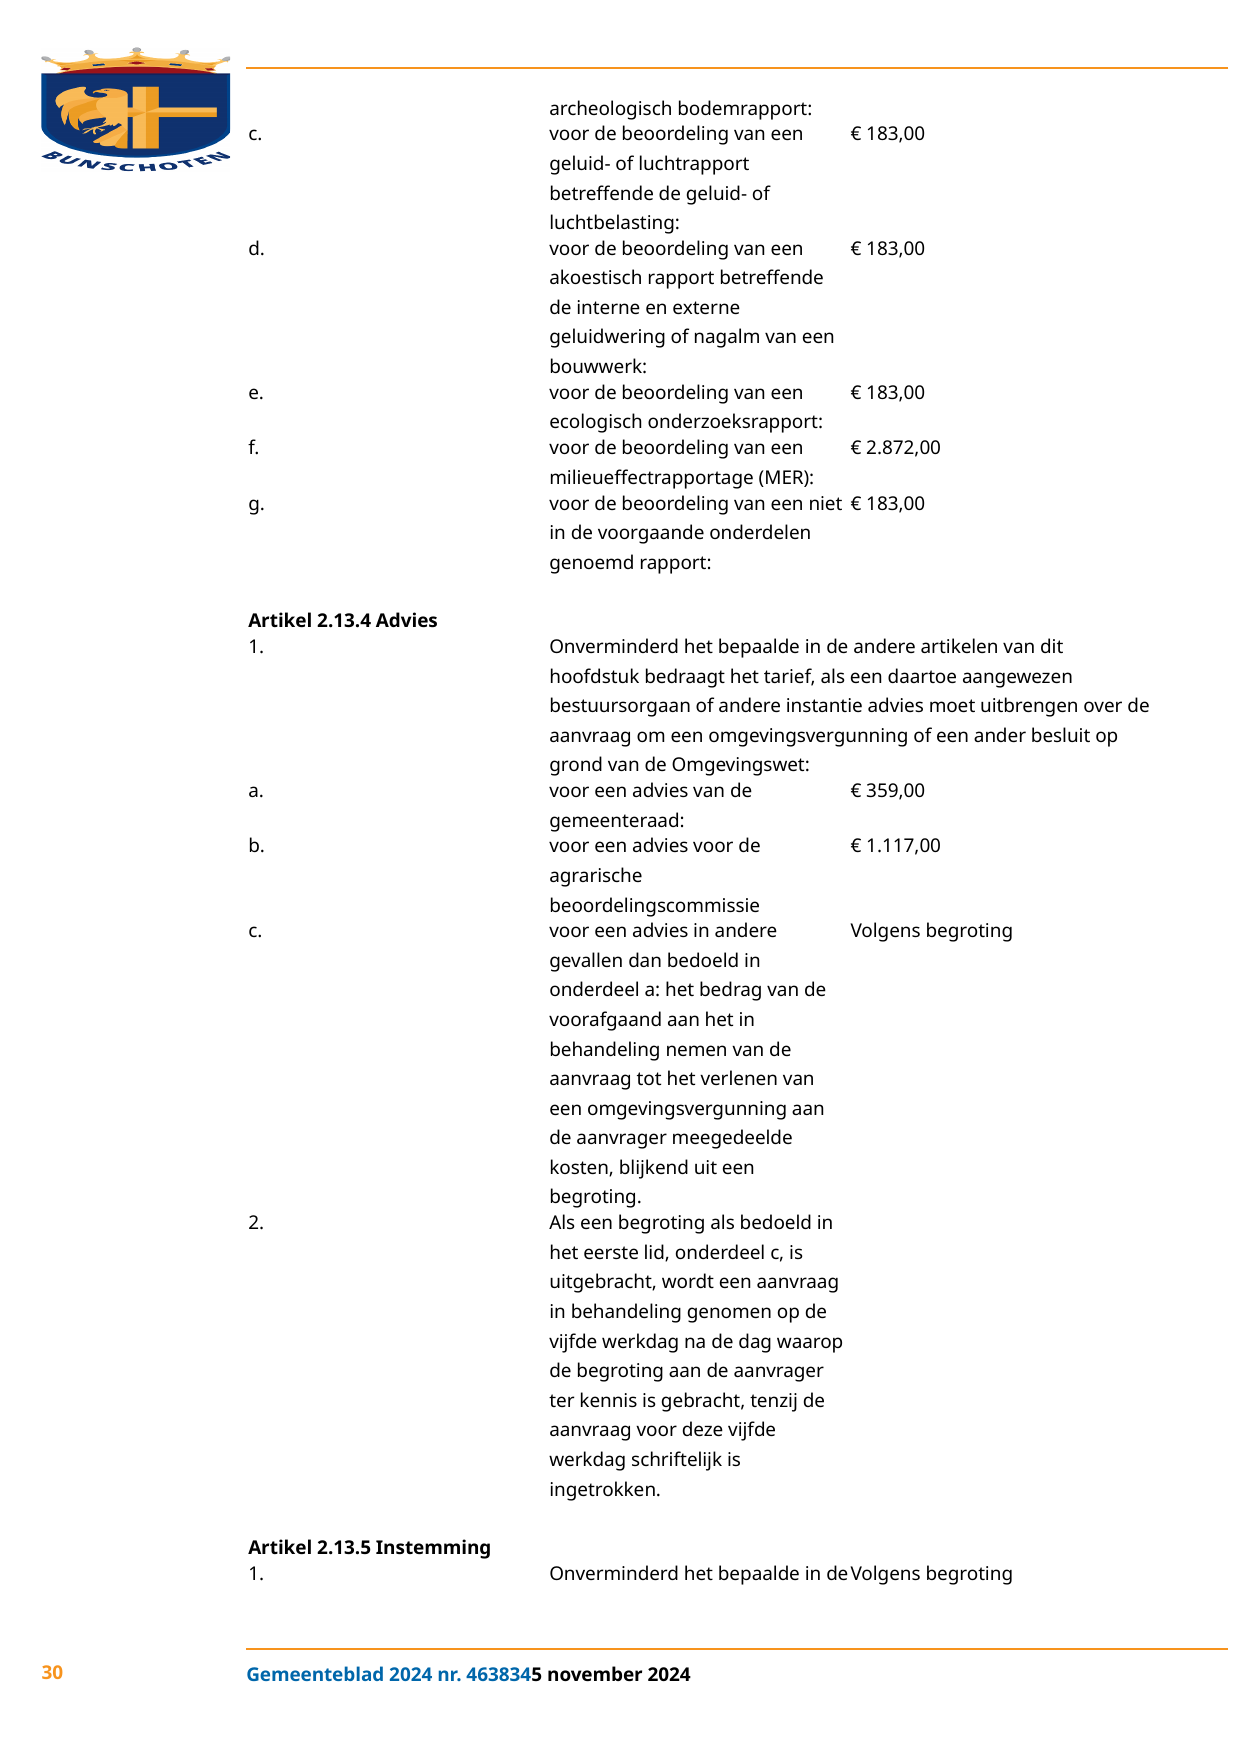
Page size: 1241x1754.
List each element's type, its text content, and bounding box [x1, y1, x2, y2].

table_cell g. [248, 490, 549, 574]
table_cell voor de beoordeling van een ecologisch onderzoeksrapport: [549, 379, 850, 434]
table_header Artikel 2.13.4 Advies [248, 608, 1152, 633]
table_cell Volgens begroting [850, 1560, 1152, 1586]
table_cell € 183,00 [850, 121, 1152, 235]
table_cell Als een begroting als bedoeld in het eerste lid, onderdeel c, is uitgebracht, wordt een aanvraag in behandeling genomen op de vijfde werkdag na de dag waarop de begroting aan de aanvrager ter kennis is gebracht, tenzij de aanvraag voor deze vijfde werkdag schriftelijk is ingetrokken. [549, 1210, 850, 1501]
table_cell € 2.872,00 [850, 434, 1152, 490]
table_cell e. [248, 379, 549, 434]
table_cell f. [248, 434, 549, 490]
table_cell b. [248, 833, 549, 917]
table_cell voor de beoordeling van een milieueffectrapportage (MER): [549, 434, 850, 490]
picture [41, 47, 231, 172]
table_cell € 1.117,00 [850, 833, 1152, 917]
table_cell Volgens begroting [850, 918, 1152, 1209]
table_cell 1. [248, 633, 549, 777]
table_cell voor een advies in andere gevallen dan bedoeld in onderdeel a: het bedrag van de voorafgaand aan het in behandeling nemen van de aanvraag tot het verlenen van een omgevingsvergunning aan de aanvrager meegedeelde kosten, blijkend uit een begroting. [549, 918, 850, 1209]
table_cell 2. [248, 1210, 549, 1501]
table_cell archeologisch bodemrapport: [549, 95, 850, 121]
table_cell [850, 1210, 1152, 1501]
table_header Artikel 2.13.5 Instemming [248, 1534, 1152, 1560]
table_cell 1. [248, 1560, 549, 1586]
table_cell voor een advies voor de agrarische beoordelingscommissie [549, 833, 850, 917]
table_cell c. [248, 918, 549, 1209]
table_cell voor de beoordeling van een geluid- of luchtrapport betreffende de geluid- of luchtbelasting: [549, 121, 850, 235]
table_cell [248, 95, 549, 121]
table_cell voor de beoordeling van een niet in de voorgaande onderdelen genoemd rapport: [549, 490, 850, 574]
table_cell voor de beoordeling van een akoestisch rapport betreffende de interne en externe geluidwering of nagalm van een bouwwerk: [549, 235, 850, 379]
table_cell Onverminderd het bepaalde in de [549, 1560, 850, 1586]
table_cell voor een advies van de gemeenteraad: [549, 777, 850, 833]
table_cell a. [248, 777, 549, 833]
table_cell [850, 95, 1152, 121]
table_cell € 183,00 [850, 379, 1152, 434]
table_cell d. [248, 235, 549, 379]
table_cell € 183,00 [850, 235, 1152, 379]
table_cell c. [248, 121, 549, 235]
table_cell Onverminderd het bepaalde in de andere artikelen van dit hoofdstuk bedraagt het tarief, als een daartoe aangewezen bestuursorgaan of andere instantie advies moet uitbrengen over de aanvraag om een omgevingsvergunning of een ander besluit op grond van de Omgevingswet: [549, 633, 1152, 777]
table_cell € 183,00 [850, 490, 1152, 574]
table_cell € 359,00 [850, 777, 1152, 833]
